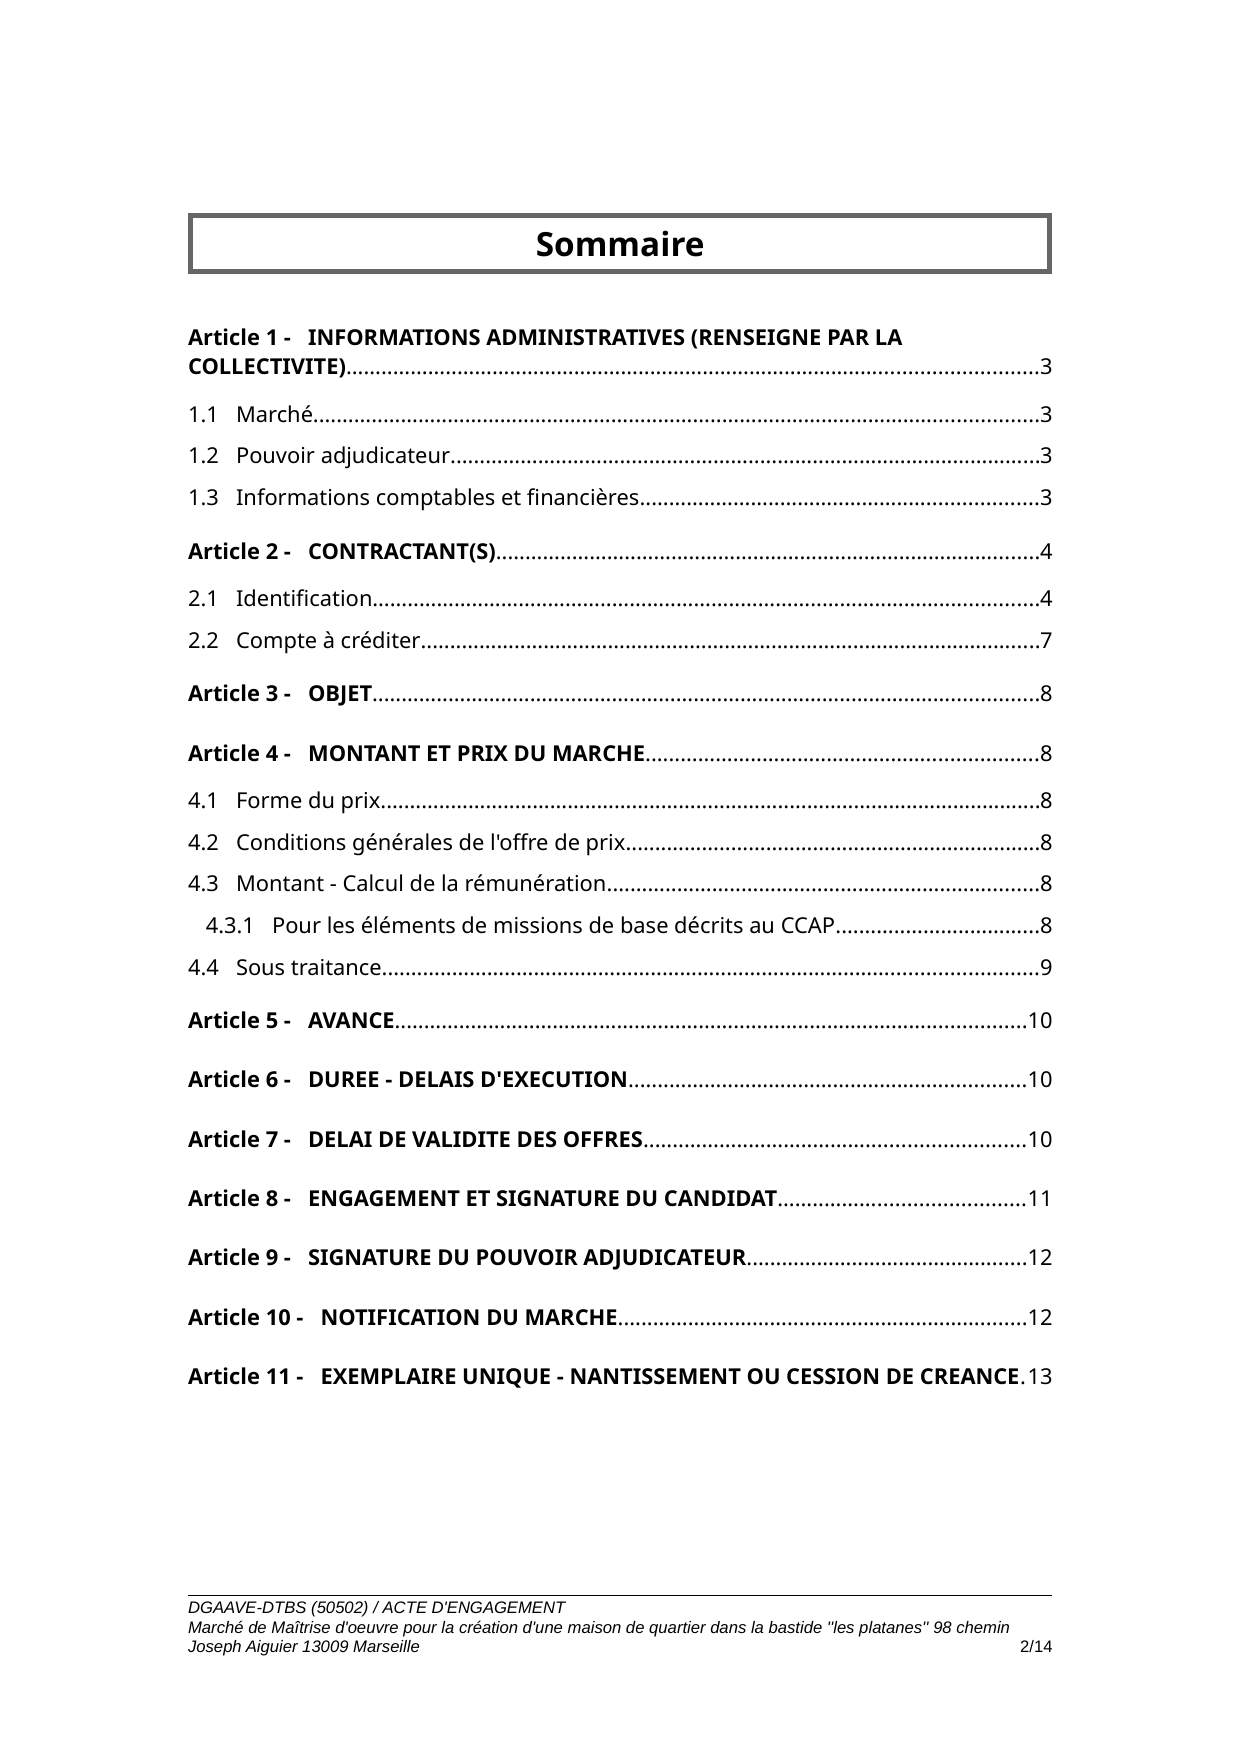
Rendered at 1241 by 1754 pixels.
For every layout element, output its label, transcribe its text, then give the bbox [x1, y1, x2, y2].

text 1.3 Informations comptables et financières 3 [188, 482, 1052, 512]
text Article 5 - AVANCE 10 [188, 1005, 1052, 1035]
text 4.2 Conditions générales de l'offre de prix 8 [188, 827, 1052, 856]
text 1.1 Marché 3 [188, 399, 1052, 429]
text Article 2 - CONTRACTANT(S) 4 [188, 536, 1052, 565]
text 1.2 Pouvoir adjudicateur 3 [188, 441, 1052, 470]
text 4.4 Sous traitance 9 [188, 952, 1052, 981]
text Article 7 - DELAI DE VALIDITE DES OFFRES 10 [188, 1124, 1052, 1153]
text Article 4 - MONTANT ET PRIX DU MARCHE 8 [188, 737, 1052, 767]
text Article 11 - EXEMPLAIRE UNIQUE - NANTISSEMENT OU CESSION DE CREANCE 13 [188, 1361, 1052, 1391]
text Article 1 - INFORMATIONS ADMINISTRATIVES (RENSEIGNE PAR LA COLLECTIVITE) 3 [188, 322, 1052, 381]
subtitle Sommaire [193, 218, 1047, 269]
text 2.1 Identification 4 [188, 583, 1052, 613]
text 4.3 Montant - Calcul de la rémunération 8 [188, 868, 1052, 898]
text Article 9 - SIGNATURE DU POUVOIR ADJUDICATEUR 12 [188, 1242, 1052, 1272]
text Article 8 - ENGAGEMENT ET SIGNATURE DU CANDIDAT 11 [188, 1183, 1052, 1213]
text 4.3.1 Pour les éléments de missions de base décrits au CCAP 8 [206, 910, 1052, 940]
text Article 6 - DUREE - DELAIS D'EXECUTION 10 [188, 1064, 1052, 1094]
text 2.2 Compte à créditer 7 [188, 625, 1052, 654]
text Article 10 - NOTIFICATION DU MARCHE 12 [188, 1301, 1052, 1331]
text 4.1 Forme du prix 8 [188, 785, 1052, 815]
text Article 3 - OBJET 8 [188, 678, 1052, 708]
